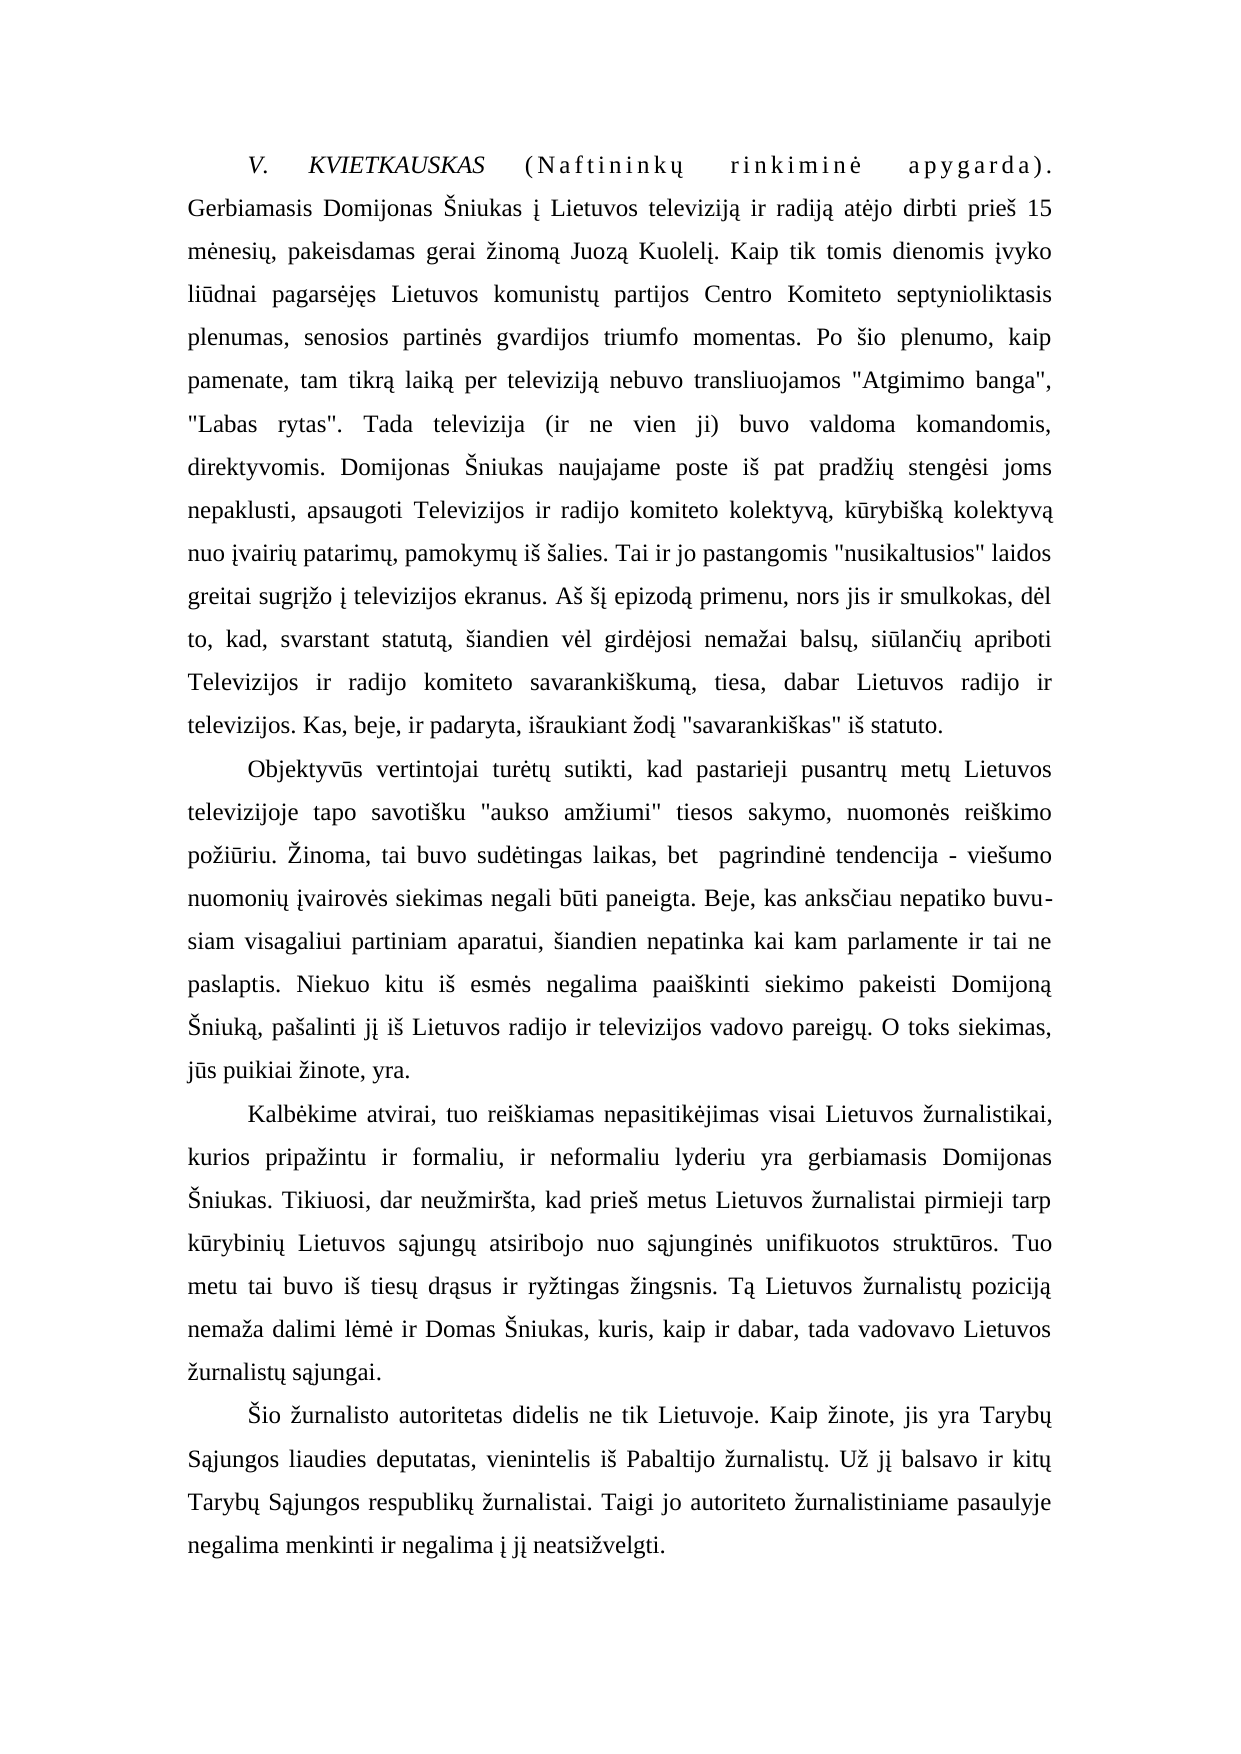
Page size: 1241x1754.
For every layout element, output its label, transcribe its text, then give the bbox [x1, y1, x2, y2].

text V. KVIETKAUSKAS (Naftininkų rinkiminė apygarda). Gerbiamasis Domijonas Šniukas į Lietuvos televiziją ir radiją atėjo dirbti prieš 15 mėnesių, pakeisdamas gerai žinomą Juo­zą Kuolelį. Kaip tik tomis dienomis įvyko liūdnai pagarsėjęs Lietuvos komunistų partijos Centro Komiteto septynioliktasis plenumas, senosios partinės gvardijos triumfo momentas. Po šio plenumo, kaip pamenate, tam tikrą laiką per televiziją nebuvo transliuojamos "Atgimimo banga", "Labas rytas". Tada televizija (ir ne vien ji) buvo valdoma komandomis, direktyvomis. Domijonas Šniukas naujajame poste iš pat pradžių stengėsi joms nepaklusti, apsaugoti Televizijos ir radijo komiteto kolektyvą, kūrybišką ko­lektyvą nuo įvairių patarimų, pamokymų iš šalies. Tai ir jo pastangomis "nusikaltusios" laidos greitai sugrįžo į televizijos ekranus. Aš šį epizodą primenu, nors jis ir smulkokas, dėl to, kad, svarstant statutą, šiandien vėl girdėjosi nemažai balsų, siūlančių apriboti Televizijos ir radijo komiteto savarankiškumą, tiesa, dabar Lietuvos radijo ir televizijos. Kas, beje, ir padaryta, išraukiant žodį "savarankiškas" iš statuto. [187, 150, 1053, 739]
text Šio žurnalisto autoritetas didelis ne tik Lietuvoje. Kaip žinote, jis yra Tarybų Sąjungos liaudies deputatas, vienintelis iš Pabaltijo žurnalistų. Už jį balsavo ir kitų Tarybų Sąjungos respublikų žurnalistai. Taigi jo autoriteto žurnalistiniame pasaulyje negalima menkinti ir negalima į jį neatsižvelgti. [187, 1401, 1053, 1559]
text Kalbėkime atvirai, tuo reiškiamas nepasitikėjimas visai Lietu­vos žurnalistikai, kurios pripažintu ir formaliu, ir neformaliu lyderiu yra gerbiamasis Domijonas Šniukas. Tikiuosi, dar neužmiršta, kad prieš metus Lietuvos žurnalistai pirmieji tarp kūrybinių Lietu­vos sąjungų atsiribojo nuo sąjunginės unifikuotos struktūros. Tuo metu tai buvo iš tiesų drąsus ir ryžtingas žingsnis. Tą Lietuvos žurnalistų poziciją nemaža dalimi lėmė ir Domas Šniukas, kuris, kaip ir dabar, tada vadovavo Lietuvos žurnalistų sąjungai. [187, 1099, 1053, 1386]
text Objektyvūs vertintojai turėtų sutikti, kad pastarieji pusantrų metų Lietuvos televizijoje tapo savotišku "aukso amžiumi" tiesos sakymo, nuomonės reiškimo požiūriu. Žinoma, tai buvo sudėtingas laikas, bet pagrindinė tendencija - viešumo nuomonių įvairovės siekimas negali būti paneigta. Beje, kas anksčiau nepatiko buvu­siam visagaliui partiniam aparatui, šiandien nepatinka kai kam parlamente ir tai ne paslaptis. Niekuo kitu iš esmės negalima paaiškinti siekimo pakeisti Domijoną Šniuką, pašalinti jį iš Lietu­vos radijo ir televizijos vadovo pareigų. O toks siekimas, jūs pui­kiai žinote, yra. [187, 754, 1053, 1084]
